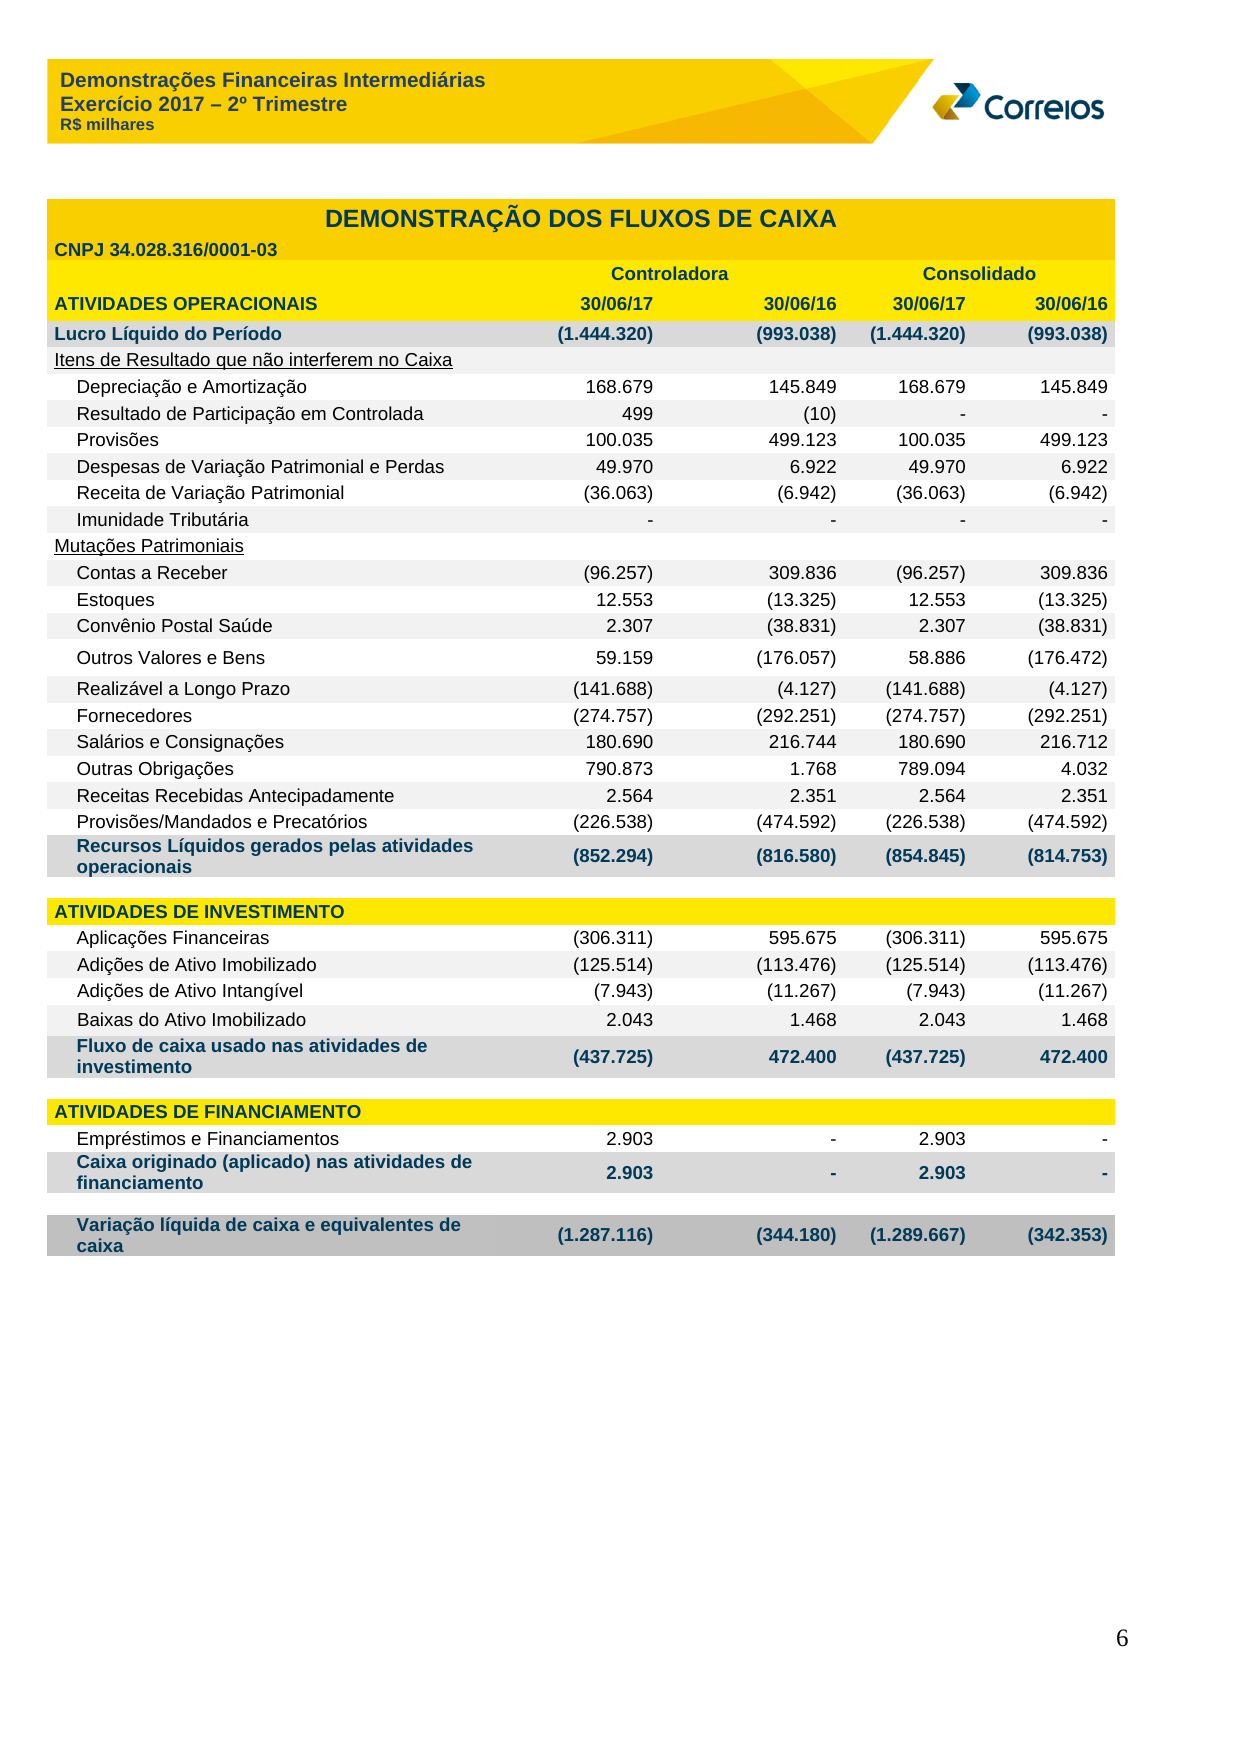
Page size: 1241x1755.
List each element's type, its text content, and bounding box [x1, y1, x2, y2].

table_cell 145.849 [660, 374, 844, 400]
table_cell 1.468 [660, 1005, 844, 1036]
table_cell Resultado de Participação em Controlada [47, 400, 496, 427]
table_cell [844, 1194, 973, 1214]
table_cell 1.468 [973, 1005, 1115, 1036]
table_cell ATIVIDADES OPERACIONAIS [47, 288, 496, 321]
table_cell [973, 1078, 1115, 1098]
table_cell Recursos Líquidos gerados pelas atividades operacionais [47, 835, 496, 877]
table_cell 309.836 [973, 560, 1115, 586]
table_cell (176.472) [973, 639, 1115, 676]
table_cell Despesas de Variação Patrimonial e Perdas [47, 453, 496, 480]
table_cell (113.476) [973, 951, 1115, 978]
table_cell Controladora [496, 260, 844, 288]
table_cell [496, 239, 660, 260]
table_cell 30/06/17 [844, 288, 973, 321]
table_cell (437.725) [844, 1036, 973, 1078]
table_cell [660, 1078, 844, 1098]
table_cell 30/06/16 [973, 288, 1115, 321]
table_cell (7.943) [496, 978, 660, 1004]
picture [47, 59, 1129, 144]
table_cell Imunidade Tributária [47, 506, 496, 533]
table_cell 2.307 [844, 613, 973, 639]
table_cell ATIVIDADES DE FINANCIAMENTO [47, 1099, 496, 1125]
table_cell (816.580) [660, 835, 844, 877]
table_cell (814.753) [973, 835, 1115, 877]
table_cell (125.514) [496, 951, 660, 978]
table_cell (852.294) [496, 835, 660, 877]
table_cell (993.038) [660, 321, 844, 347]
table_cell (474.592) [660, 809, 844, 835]
table_cell Fornecedores [47, 703, 496, 729]
table_cell 100.035 [844, 427, 973, 453]
table_cell 58.886 [844, 639, 973, 676]
table_cell [660, 239, 844, 260]
table_cell 4.032 [973, 756, 1115, 782]
table_cell 499.123 [973, 427, 1115, 453]
table_cell - [973, 400, 1115, 427]
table_cell (11.267) [660, 978, 844, 1004]
table_cell - [844, 506, 973, 533]
table_cell 145.849 [973, 374, 1115, 400]
table_cell (38.831) [973, 613, 1115, 639]
table_cell (113.476) [660, 951, 844, 978]
table_cell 595.675 [660, 925, 844, 951]
table_cell 2.351 [660, 782, 844, 809]
table_cell - [973, 1125, 1115, 1152]
table_cell [660, 898, 844, 925]
table_cell Convênio Postal Saúde [47, 613, 496, 639]
table_cell (96.257) [844, 560, 973, 586]
table_cell 499.123 [660, 427, 844, 453]
table_cell [496, 533, 660, 559]
table_cell 2.043 [844, 1005, 973, 1036]
table_cell (292.251) [973, 703, 1115, 729]
table_cell Realizável a Longo Prazo [47, 676, 496, 703]
table_cell 30/06/16 [660, 288, 844, 321]
table_cell [973, 347, 1115, 374]
table_cell [973, 898, 1115, 925]
table_cell ATIVIDADES DE INVESTIMENTO [47, 898, 496, 925]
table_cell [844, 1099, 973, 1125]
table_cell 499 [496, 400, 660, 427]
table_cell Consolidado [844, 260, 1115, 288]
table_cell [47, 260, 496, 288]
table_cell (274.757) [496, 703, 660, 729]
table_cell Outras Obrigações [47, 756, 496, 782]
table_cell - [973, 1152, 1115, 1193]
table_cell - [660, 506, 844, 533]
table_cell Adições de Ativo Intangível [47, 978, 496, 1004]
table_cell (1.289.667) [844, 1215, 973, 1256]
table_cell (306.311) [496, 925, 660, 951]
table_cell [496, 347, 660, 374]
table_cell 2.351 [973, 782, 1115, 809]
table_cell Receitas Recebidas Antecipadamente [47, 782, 496, 809]
table_cell 180.690 [844, 729, 973, 756]
table_cell 216.744 [660, 729, 844, 756]
table_cell (96.257) [496, 560, 660, 586]
table_cell 6.922 [660, 453, 844, 480]
table_cell [660, 1194, 844, 1214]
table_cell (141.688) [844, 676, 973, 703]
table_cell (1.444.320) [844, 321, 973, 347]
table_cell Estoques [47, 586, 496, 613]
table_cell (11.267) [973, 978, 1115, 1004]
table_cell [496, 877, 660, 898]
table_cell 49.970 [496, 453, 660, 480]
table_cell 100.035 [496, 427, 660, 453]
table_cell [496, 1194, 660, 1214]
table_cell [496, 898, 660, 925]
table_cell [47, 1194, 496, 1214]
table_cell [660, 1099, 844, 1125]
table_cell 49.970 [844, 453, 973, 480]
table_cell [844, 239, 1115, 260]
table_cell (306.311) [844, 925, 973, 951]
table_cell [47, 1078, 496, 1098]
table_cell 2.564 [844, 782, 973, 809]
table_cell 2.903 [496, 1152, 660, 1193]
table_cell 12.553 [496, 586, 660, 613]
table_cell Caixa originado (aplicado) nas atividades de financiamento [47, 1152, 496, 1193]
table_cell 30/06/17 [496, 288, 660, 321]
table_cell 790.873 [496, 756, 660, 782]
table_cell (13.325) [660, 586, 844, 613]
table_cell Itens de Resultado que não interferem no Caixa [47, 347, 496, 374]
table_cell (854.845) [844, 835, 973, 877]
table_cell 2.564 [496, 782, 660, 809]
table_cell Lucro Líquido do Período [47, 321, 496, 347]
table_cell Receita de Variação Patrimonial [47, 480, 496, 506]
table_cell (274.757) [844, 703, 973, 729]
table_cell 2.043 [496, 1005, 660, 1036]
table_cell 309.836 [660, 560, 844, 586]
table_cell [47, 877, 496, 898]
table_cell (10) [660, 400, 844, 427]
table_cell (6.942) [973, 480, 1115, 506]
table_cell (4.127) [973, 676, 1115, 703]
table_cell - [660, 1125, 844, 1152]
table_cell - [973, 506, 1115, 533]
table_cell [844, 347, 973, 374]
table_cell Depreciação e Amortização [47, 374, 496, 400]
table_cell (226.538) [496, 809, 660, 835]
table_cell [660, 533, 844, 559]
table_cell [660, 877, 844, 898]
table_cell [973, 1099, 1115, 1125]
table_cell (38.831) [660, 613, 844, 639]
table_cell - [496, 506, 660, 533]
table_cell Provisões [47, 427, 496, 453]
table_cell Provisões/Mandados e Precatórios [47, 809, 496, 835]
table_cell [973, 1194, 1115, 1214]
table_cell [973, 877, 1115, 898]
table_cell (1.444.320) [496, 321, 660, 347]
table_cell 1.768 [660, 756, 844, 782]
table_cell [844, 533, 973, 559]
table_cell (6.942) [660, 480, 844, 506]
table_cell Aplicações Financeiras [47, 925, 496, 951]
table_cell 12.553 [844, 586, 973, 613]
table_cell 2.307 [496, 613, 660, 639]
table_cell [844, 1078, 973, 1098]
table_cell (474.592) [973, 809, 1115, 835]
table_cell 168.679 [844, 374, 973, 400]
table_cell [496, 1078, 660, 1098]
table_cell (36.063) [844, 480, 973, 506]
table_cell Adições de Ativo Imobilizado [47, 951, 496, 978]
table_cell 59.159 [496, 639, 660, 676]
table_cell [844, 898, 973, 925]
table_cell 472.400 [660, 1036, 844, 1078]
table_cell CNPJ 34.028.316/0001-03 [47, 239, 496, 260]
table_cell 472.400 [973, 1036, 1115, 1078]
table_cell (13.325) [973, 586, 1115, 613]
table_cell 2.903 [844, 1152, 973, 1193]
table_cell 180.690 [496, 729, 660, 756]
table_cell (292.251) [660, 703, 844, 729]
table_cell (4.127) [660, 676, 844, 703]
table_cell 2.903 [844, 1125, 973, 1152]
table_cell 789.094 [844, 756, 973, 782]
table_cell - [660, 1152, 844, 1193]
table_cell (1.287.116) [496, 1215, 660, 1256]
table_cell Empréstimos e Financiamentos [47, 1125, 496, 1152]
table_cell (344.180) [660, 1215, 844, 1256]
table_cell (125.514) [844, 951, 973, 978]
table_cell Contas a Receber [47, 560, 496, 586]
table_cell 595.675 [973, 925, 1115, 951]
table_cell (176.057) [660, 639, 844, 676]
table_cell (226.538) [844, 809, 973, 835]
table_cell [496, 1099, 660, 1125]
table_cell (141.688) [496, 676, 660, 703]
table_cell 2.903 [496, 1125, 660, 1152]
table_cell 168.679 [496, 374, 660, 400]
table_cell (36.063) [496, 480, 660, 506]
table_cell [973, 533, 1115, 559]
table_cell Salários e Consignações [47, 729, 496, 756]
table_cell Baixas do Ativo Imobilizado [47, 1005, 496, 1036]
table_cell Outros Valores e Bens [47, 639, 496, 676]
table_cell (437.725) [496, 1036, 660, 1078]
table_header DEMONSTRAÇÃO DOS FLUXOS DE CAIXA [47, 199, 1115, 239]
table_cell - [844, 400, 973, 427]
table_cell (993.038) [973, 321, 1115, 347]
table_cell (342.353) [973, 1215, 1115, 1256]
table_cell 6.922 [973, 453, 1115, 480]
table_cell Fluxo de caixa usado nas atividades de investimento [47, 1036, 496, 1078]
table_cell (7.943) [844, 978, 973, 1004]
table_cell 216.712 [973, 729, 1115, 756]
table_cell Variação líquida de caixa e equivalentes de caixa [47, 1215, 496, 1256]
table_cell [660, 347, 844, 374]
table_cell Mutações Patrimoniais [47, 533, 496, 559]
table_cell [844, 877, 973, 898]
